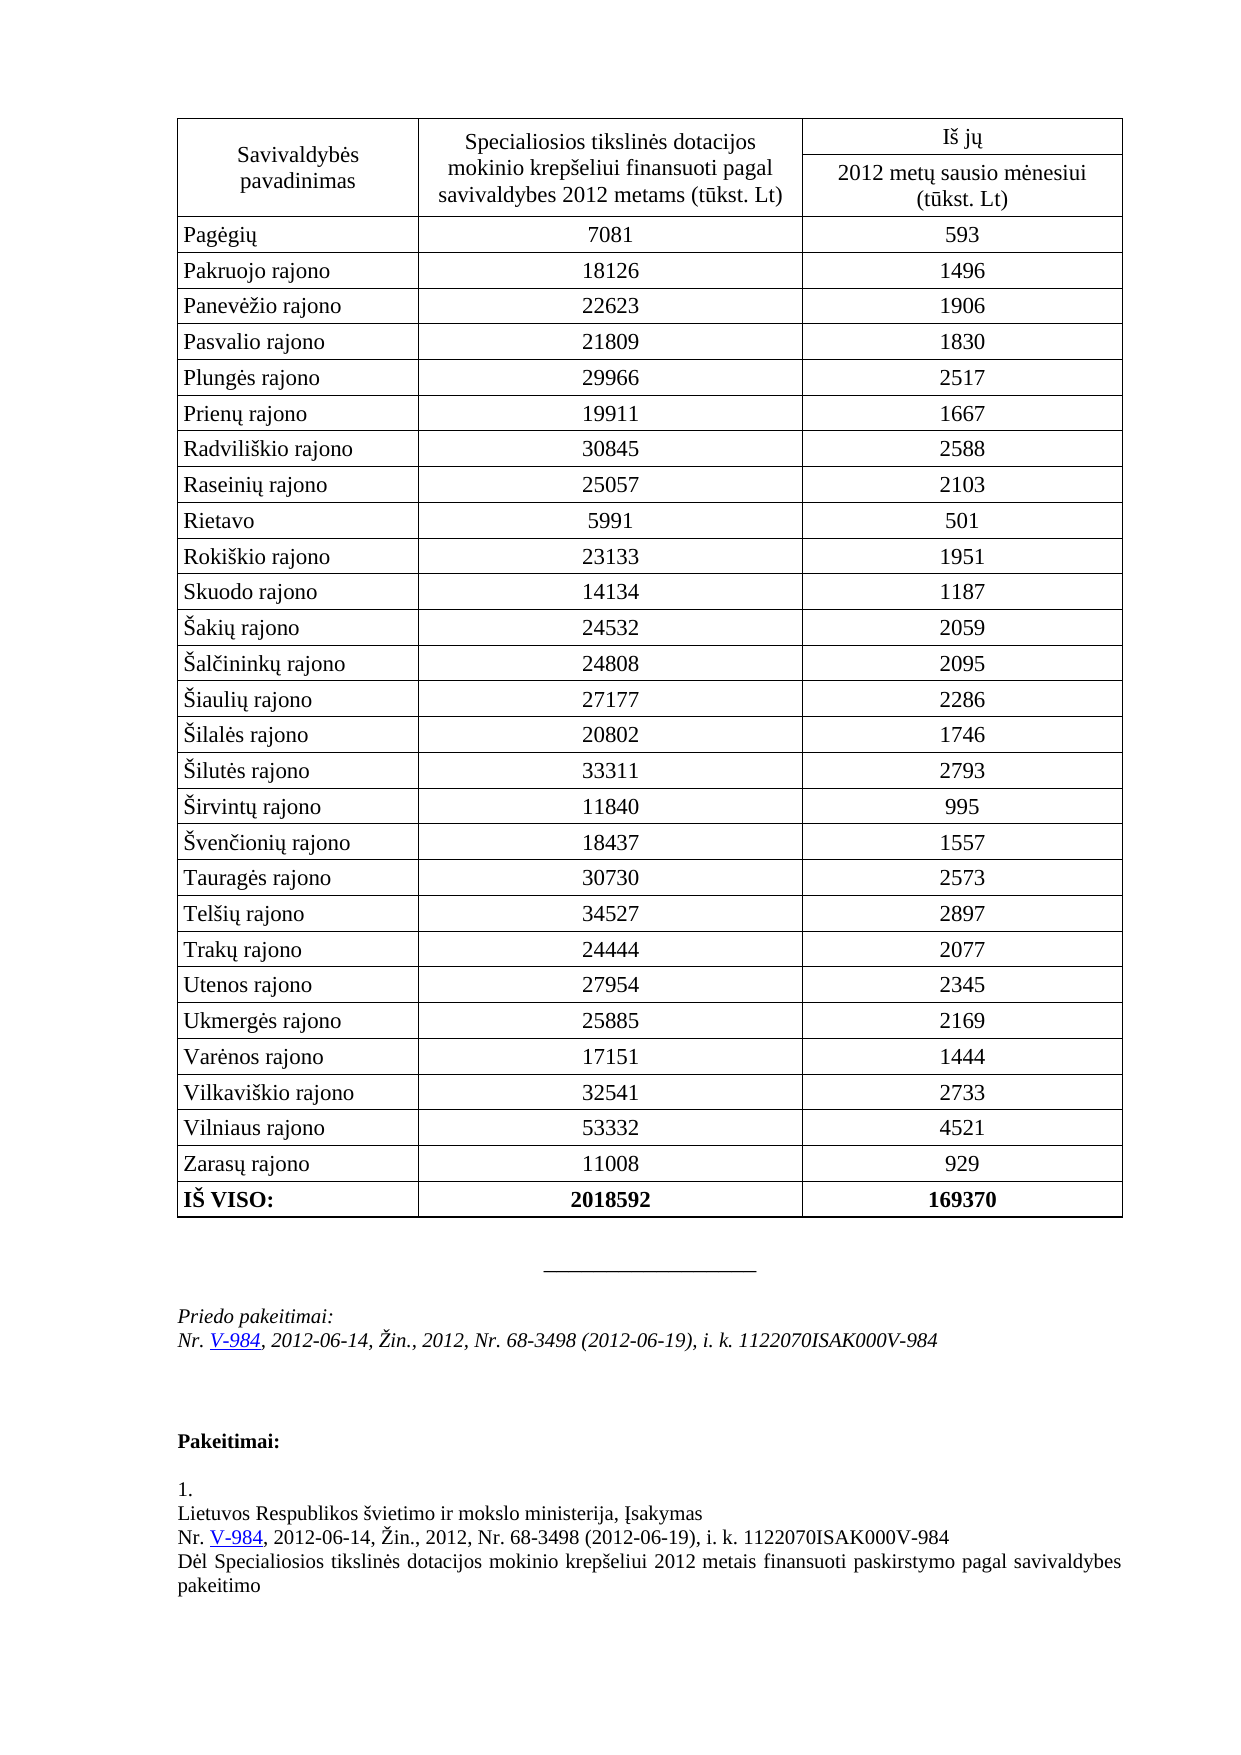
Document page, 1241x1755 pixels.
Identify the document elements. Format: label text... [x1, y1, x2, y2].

table_cell 18126 [419, 253, 802, 287]
table_cell 22623 [419, 289, 802, 323]
table_cell Šilalės rajono [178, 717, 418, 752]
table_cell 25885 [419, 1003, 802, 1038]
table_cell 11840 [419, 789, 802, 823]
table_cell Zarasų rajono [178, 1146, 418, 1181]
table_cell Širvintų rajono [178, 789, 418, 823]
table_cell Telšių rajono [178, 896, 418, 931]
table_cell 169370 [803, 1182, 1122, 1216]
table_cell Trakų rajono [178, 932, 418, 966]
table_cell 32541 [419, 1075, 802, 1109]
table_cell 1557 [803, 824, 1122, 859]
table_cell 27177 [419, 681, 802, 716]
table_cell Šilutės rajono [178, 753, 418, 788]
table_cell 24444 [419, 932, 802, 966]
table_cell 14134 [419, 574, 802, 609]
table_cell 4521 [803, 1110, 1122, 1145]
table_cell 2103 [803, 467, 1122, 502]
table_cell Tauragės rajono [178, 860, 418, 895]
table_cell Šakių rajono [178, 610, 418, 645]
table_cell Rietavo [178, 503, 418, 537]
table_cell 20802 [419, 717, 802, 752]
table_cell 1667 [803, 396, 1122, 430]
table_cell 21809 [419, 324, 802, 359]
table_cell 29966 [419, 360, 802, 394]
table_cell 18437 [419, 824, 802, 859]
text Lietuvos Respublikos švietimo ir mokslo ministerija, Įsakymas [177, 1501, 1122, 1525]
table_cell 593 [803, 217, 1122, 252]
table_cell 17151 [419, 1039, 802, 1073]
table_cell 5991 [419, 503, 802, 537]
text Nr. V-984, 2012-06-14, Žin., 2012, Nr. 68-3498 (2012-06-19), i. k. 1122070ISAK000V-984 [177, 1525, 1122, 1549]
table_cell 1906 [803, 289, 1122, 323]
table_cell 11008 [419, 1146, 802, 1181]
table_cell 2517 [803, 360, 1122, 394]
table_cell 2059 [803, 610, 1122, 645]
table_cell Skuodo rajono [178, 574, 418, 609]
table_cell Šalčininkų rajono [178, 646, 418, 680]
table_cell Švenčionių rajono [178, 824, 418, 859]
text Priedo pakeitimai: [177, 1304, 1122, 1328]
table_cell 1496 [803, 253, 1122, 287]
table_cell Ukmergės rajono [178, 1003, 418, 1038]
text Nr. V-984, 2012-06-14, Žin., 2012, Nr. 68-3498 (2012-06-19), i. k. 1122070ISAK000V-984 [177, 1328, 1122, 1352]
text _________________ [177, 1246, 1122, 1275]
table_cell 1187 [803, 574, 1122, 609]
table_cell Utenos rajono [178, 967, 418, 1002]
table_cell Plungės rajono [178, 360, 418, 394]
table_cell 30845 [419, 431, 802, 466]
text Pakeitimai: [177, 1429, 1122, 1453]
table_cell Šiaulių rajono [178, 681, 418, 716]
table_cell 1444 [803, 1039, 1122, 1073]
table_cell 2793 [803, 753, 1122, 788]
table_cell 2588 [803, 431, 1122, 466]
table_cell 2169 [803, 1003, 1122, 1038]
table_cell 2733 [803, 1075, 1122, 1109]
table_cell 2095 [803, 646, 1122, 680]
table_cell 2345 [803, 967, 1122, 1002]
table_cell 25057 [419, 467, 802, 502]
table_cell 33311 [419, 753, 802, 788]
table_cell 2077 [803, 932, 1122, 966]
table_cell 34527 [419, 896, 802, 931]
text Dėl Specialiosios tikslinės dotacijos mokinio krepšeliui 2012 metais finansuoti paskirstymo pagal savivaldybes pakeitimo [177, 1549, 1122, 1597]
table_cell 30730 [419, 860, 802, 895]
table_cell 24532 [419, 610, 802, 645]
table_cell 19911 [419, 396, 802, 430]
table_cell 1746 [803, 717, 1122, 752]
table_cell 1951 [803, 539, 1122, 573]
text 1. [177, 1477, 1122, 1501]
table_cell Radviliškio rajono [178, 431, 418, 466]
table_cell Pasvalio rajono [178, 324, 418, 359]
table_header Savivaldybės pavadinimas [178, 119, 418, 216]
table_cell 27954 [419, 967, 802, 1002]
table_cell 7081 [419, 217, 802, 252]
table_cell Vilniaus rajono [178, 1110, 418, 1145]
table_cell 23133 [419, 539, 802, 573]
table_cell Vilkaviškio rajono [178, 1075, 418, 1109]
table_cell Panevėžio rajono [178, 289, 418, 323]
table_cell IŠ VISO: [178, 1182, 418, 1216]
table_cell 53332 [419, 1110, 802, 1145]
table_header Specialiosios tikslinės dotacijos mokinio krepšeliui finansuoti pagal savivaldybes 2012 metams (tūkst. Lt) [419, 119, 802, 216]
table_cell 2897 [803, 896, 1122, 931]
table_cell Rokiškio rajono [178, 539, 418, 573]
table_cell 1830 [803, 324, 1122, 359]
table_cell 2573 [803, 860, 1122, 895]
table_cell 501 [803, 503, 1122, 537]
table_cell Pakruojo rajono [178, 253, 418, 287]
table_cell 929 [803, 1146, 1122, 1181]
table_cell 24808 [419, 646, 802, 680]
table_header Iš jų [803, 119, 1122, 154]
table_cell Varėnos rajono [178, 1039, 418, 1073]
table_cell Prienų rajono [178, 396, 418, 430]
table_cell 2286 [803, 681, 1122, 716]
table_cell Pagėgių [178, 217, 418, 252]
table_cell 2012 metų sausio mėnesiui (tūkst. Lt) [803, 155, 1122, 216]
table_cell 995 [803, 789, 1122, 823]
table_cell Raseinių rajono [178, 467, 418, 502]
table_cell 2018592 [419, 1182, 802, 1216]
